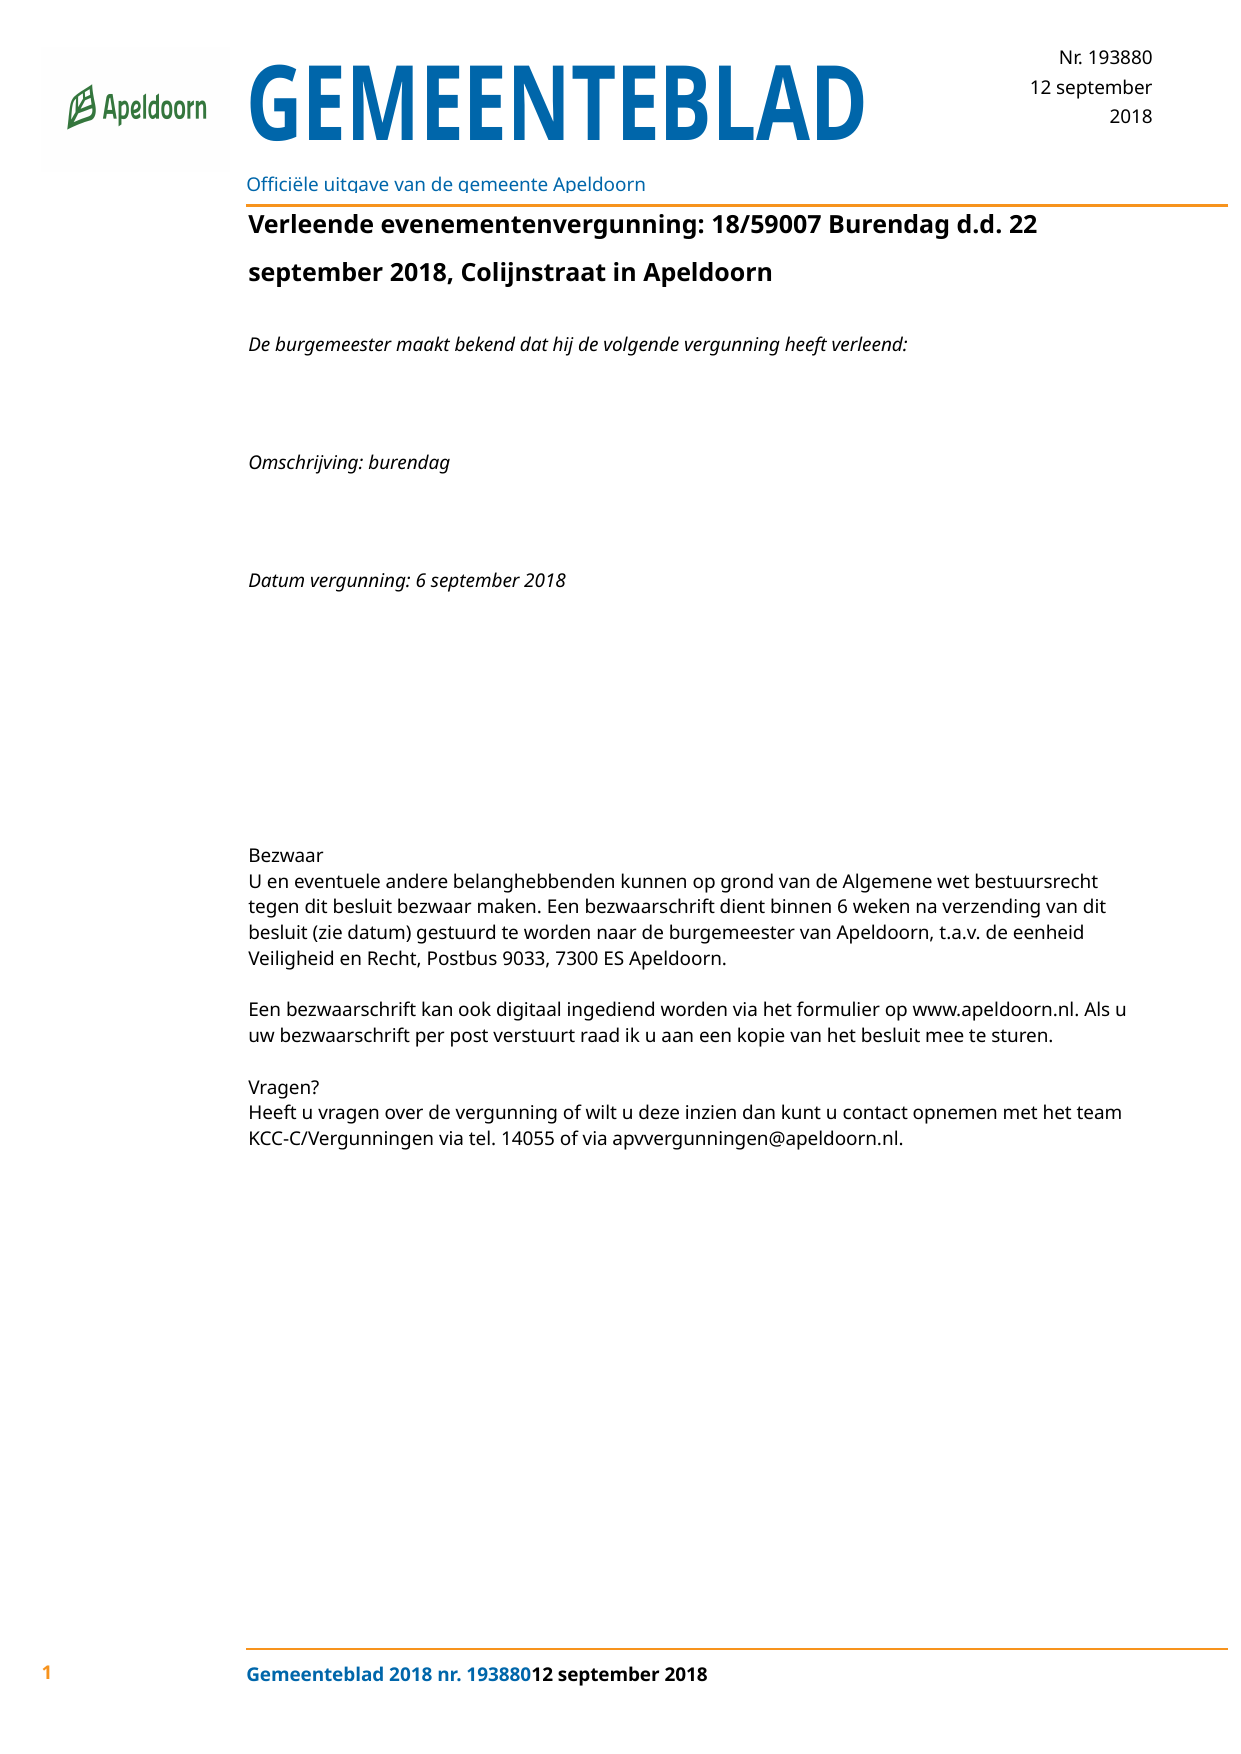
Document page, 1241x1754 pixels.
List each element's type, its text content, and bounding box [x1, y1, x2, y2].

picture [41, 47, 231, 172]
text Heeft u vragen over de vergunning of wilt u deze inzien dan kunt u contact opnemen met het team KCC-C/Vergunningen via tel. 14055 of via apvvergunningen@apeldoorn.nl. [248, 1099, 1152, 1151]
text Bezwaar [248, 842, 1152, 868]
text Een bezwaarschrift kan ook digitaal ingediend worden via het formulier op www.apeldoorn.nl. Als u uw bezwaarschrift per post verstuurt raad ik u aan een kopie van het besluit mee te sturen. [248, 997, 1152, 1048]
text Omschrijving: burendag [248, 449, 1152, 475]
text De burgemeester maakt bekend dat hij de volgende vergunning heeft verleend: [248, 331, 1152, 357]
text Verleende evenementenvergunning: 18/59007 Burendag d.d. 22 september 2018, Colijnstraat in Apeldoorn [248, 207, 1152, 288]
text U en eventuele andere belanghebbenden kunnen op grond van de Algemene wet bestuursrecht tegen dit besluit bezwaar maken. Een bezwaarschrift dient binnen 6 weken na verzending van dit besluit (zie datum) gestuurd te worden naar de burgemeester van Apeldoorn, t.a.v. de eenheid Veiligheid en Recht, Postbus 9033, 7300 ES Apeldoorn. [248, 868, 1152, 971]
text Vragen? [248, 1074, 1152, 1099]
text Datum vergunning: 6 september 2018 [248, 567, 1152, 593]
